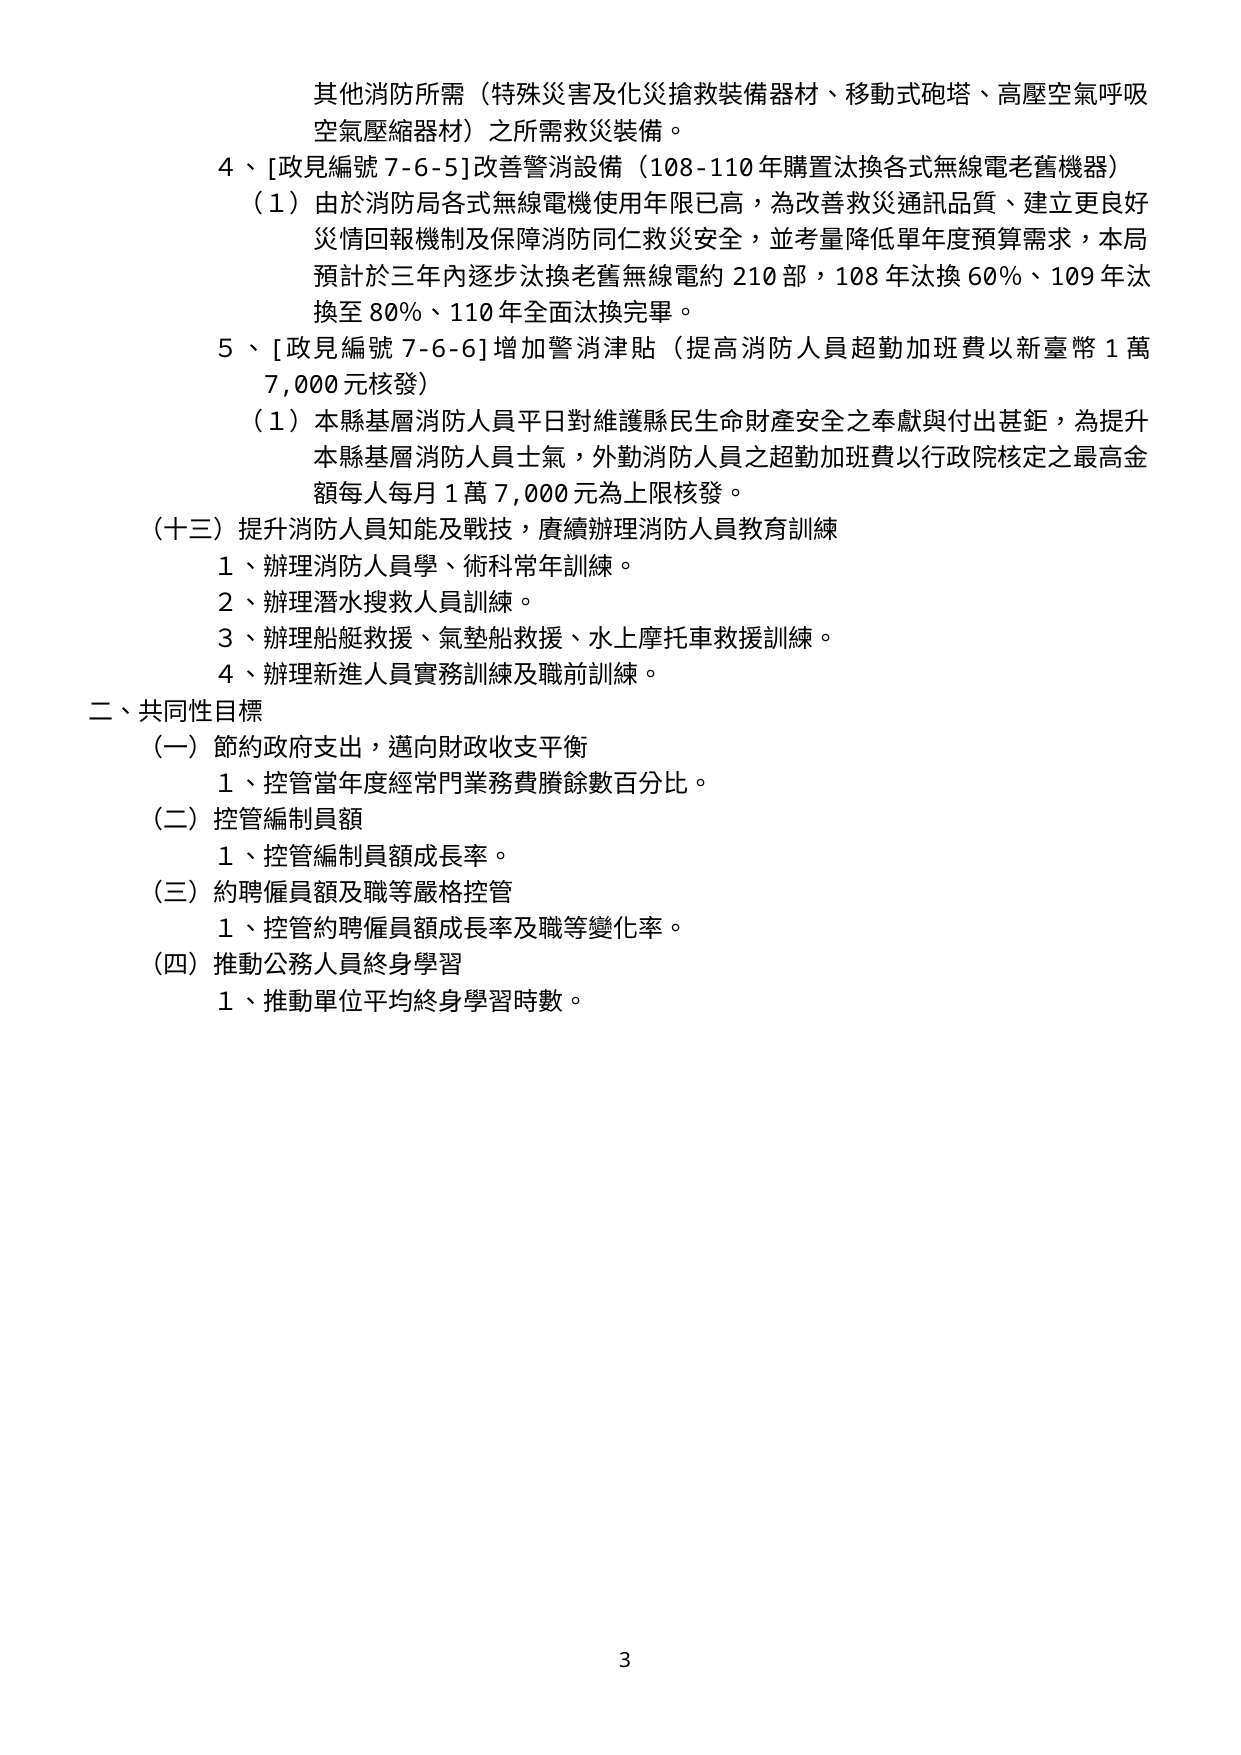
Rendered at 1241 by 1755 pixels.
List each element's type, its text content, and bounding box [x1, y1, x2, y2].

text （１）本縣基層消防人員平日對維護縣民生命財產安全之奉獻與付出甚鉅，為提升本縣基層消防人員士氣，外勤消防人員之超勤加班費以行政院核定之最高金額每人每月1萬7,000元為上限核發。 [239, 401, 1152, 510]
text （１）由於消防局各式無線電機使用年限已高，為改善救災通訊品質、建立更良好災情回報機制及保障消防同仁救災安全，並考量降低單年度預算需求，本局預計於三年內逐步汰換老舊無線電約210部，108年汰換60％、109年汰換至80％、110年全面汰換完畢。 [239, 184, 1152, 329]
text ４、[政見編號7-6-5]改善警消設備（108-110年購置汰換各式無線電老舊機器） [214, 147, 1152, 184]
text ２、辦理潛水搜救人員訓練。 [214, 582, 1152, 619]
text ４、辦理新進人員實務訓練及職前訓練。 [214, 655, 1152, 691]
text １、辦理消防人員學、術科常年訓練。 [214, 546, 1152, 582]
text （一）節約政府支出，邁向財政收支平衡 [139, 727, 1152, 764]
text １、推動單位平均終身學習時數。 [214, 981, 1152, 1017]
text １、控管編制員額成長率。 [214, 836, 1152, 872]
text （十三）提升消防人員知能及戰技，賡續辦理消防人員教育訓練 [139, 510, 1152, 546]
text ５、[政見編號7-6-6]增加警消津貼（提高消防人員超勤加班費以新臺幣1萬7,000元核發） [214, 329, 1152, 401]
text １、控管當年度經常門業務費賸餘數百分比。 [214, 764, 1152, 800]
text （四）推動公務人員終身學習 [139, 945, 1152, 981]
text ３、辦理船艇救援、氣墊船救援、水上摩托車救援訓練。 [214, 619, 1152, 655]
text 其他消防所需（特殊災害及化災搶救裝備器材、移動式砲塔、高壓空氣呼吸空氣壓縮器材）之所需救災裝備。 [239, 75, 1152, 147]
text 二、共同性目標 [89, 691, 1152, 727]
text （二）控管編制員額 [139, 800, 1152, 836]
text （三）約聘僱員額及職等嚴格控管 [139, 872, 1152, 909]
text １、控管約聘僱員額成長率及職等變化率。 [214, 909, 1152, 945]
